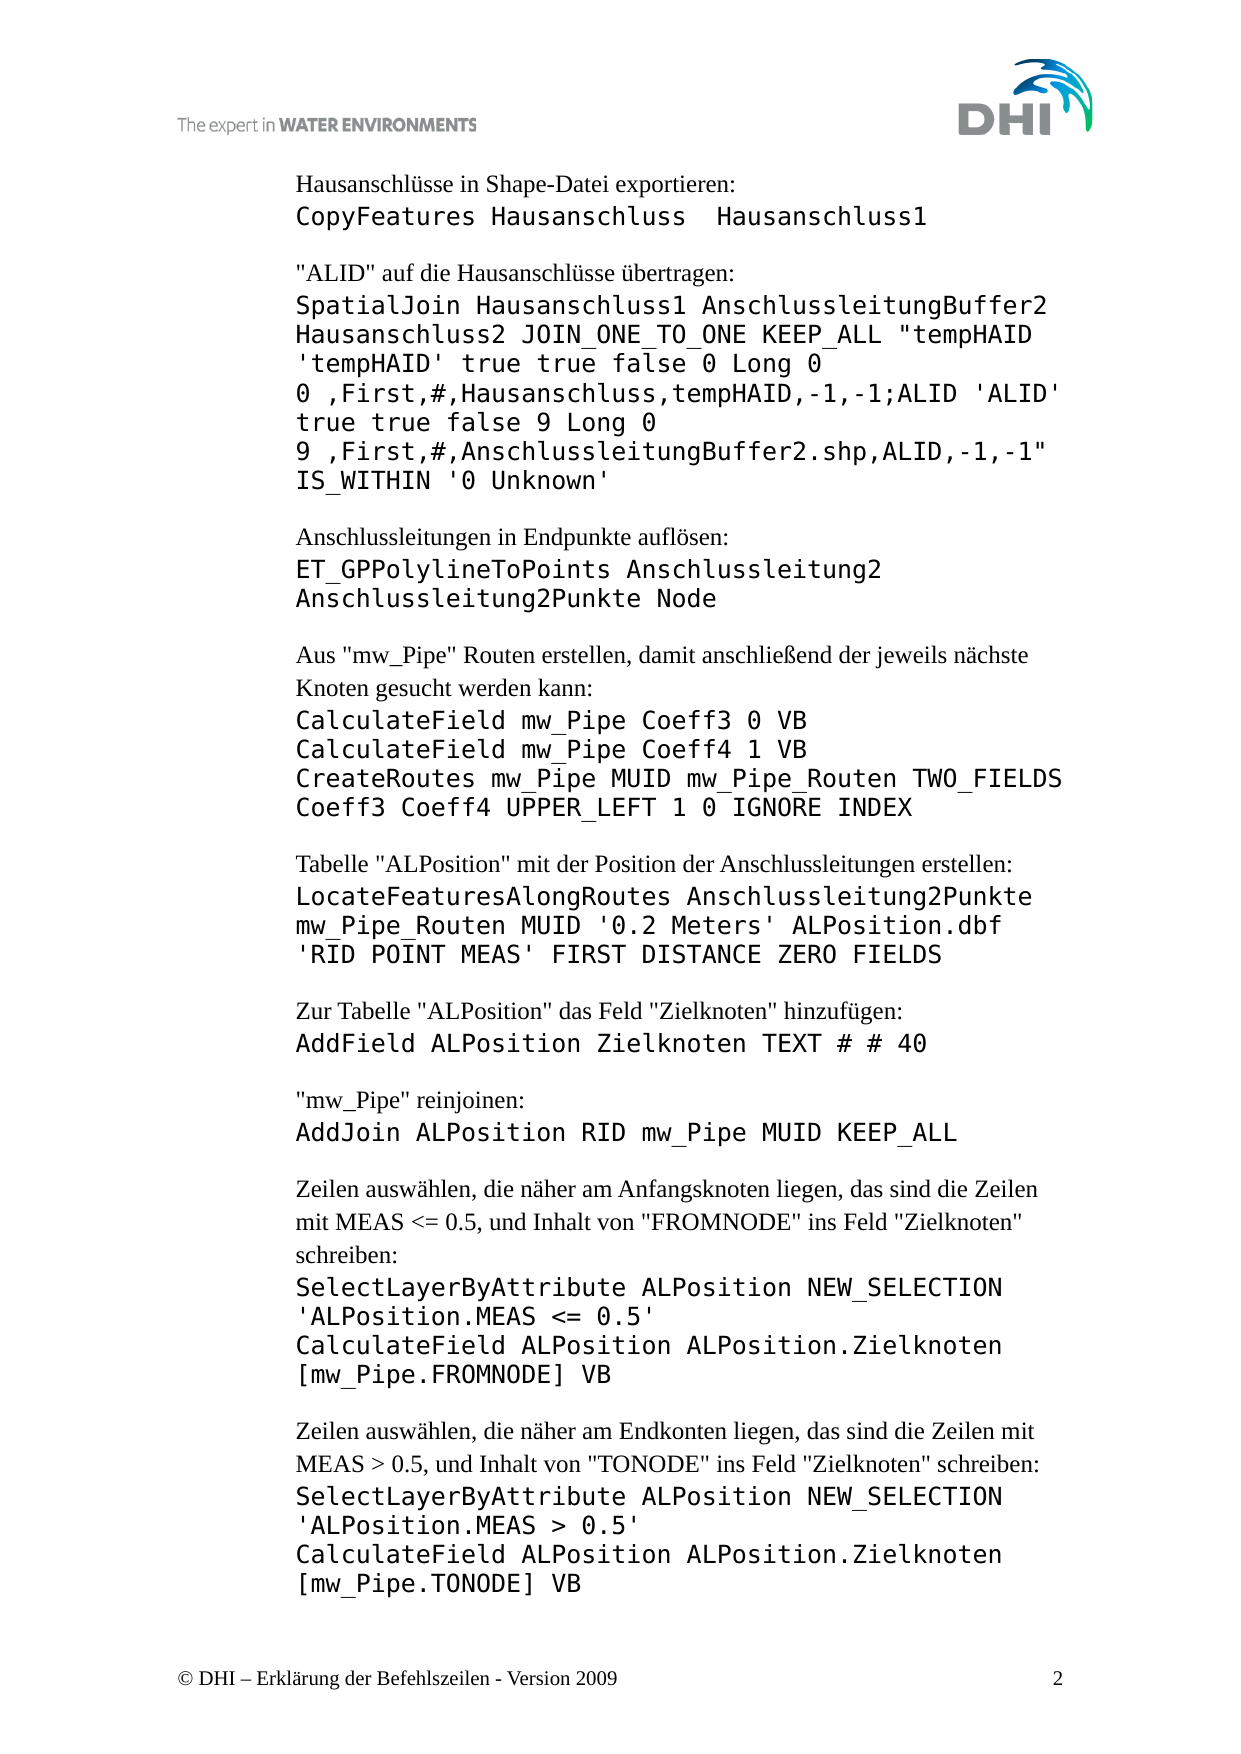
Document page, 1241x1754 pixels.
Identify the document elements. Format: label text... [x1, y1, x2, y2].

text Anschlussleitungen in Endpunkte auflösen: [295, 522, 1063, 551]
text SpatialJoin Hausanschluss1 AnschlussleitungBuffer2 Hausanschluss2 JOIN_ONE_TO_ONE KEEP_ALL "tempHAID 'tempHAID' true true false 0 Long 0 0 ,First,#,Hausanschluss,tempHAID,-1,-1;ALID 'ALID' true true false 9 Long 0 9 ,First,#,AnschlussleitungBuffer2.shp,ALID,-1,-1" IS_WITHIN '0 Unknown' [295, 291, 1063, 496]
text LocateFeaturesAlongRoutes Anschlussleitung2Punkte mw_Pipe_Routen MUID '0.2 Meters' ALPosition.dbf 'RID POINT MEAS' FIRST DISTANCE ZERO FIELDS [295, 882, 1063, 970]
picture [177, 117, 477, 135]
text SelectLayerByAttribute ALPosition NEW_SELECTION 'ALPosition.MEAS > 0.5' CalculateField ALPosition ALPosition.Zielknoten [mw_Pipe.TONODE] VB [295, 1482, 1063, 1599]
text "mw_Pipe" reinjoinen: [295, 1085, 1063, 1114]
text Zeilen auswählen, die näher am Anfangsknoten liegen, das sind die Zeilen mit MEAS <= 0.5, und Inhalt von "FROMNODE" ins Feld "Zielknoten" schreiben: [295, 1174, 1063, 1269]
text Tabelle "ALPosition" mit der Position der Anschlussleitungen erstellen: [295, 849, 1063, 878]
text Hausanschlüsse in Shape-Datei exportieren: [295, 169, 1063, 198]
text Aus "mw_Pipe" Routen erstellen, damit anschließend der jeweils nächste Knoten gesucht werden kann: [295, 640, 1063, 702]
text "ALID" auf die Hausanschlüsse übertragen: [295, 258, 1063, 287]
text CalculateField mw_Pipe Coeff3 0 VB CalculateField mw_Pipe Coeff4 1 VB CreateRoutes mw_Pipe MUID mw_Pipe_Routen TWO_FIELDS Coeff3 Coeff4 UPPER_LEFT 1 0 IGNORE INDEX [295, 706, 1063, 823]
text SelectLayerByAttribute ALPosition NEW_SELECTION 'ALPosition.MEAS <= 0.5' CalculateField ALPosition ALPosition.Zielknoten [mw_Pipe.FROMNODE] VB [295, 1273, 1063, 1389]
text ET_GPPolylineToPoints Anschlussleitung2 Anschlussleitung2Punkte Node [295, 555, 1063, 613]
text AddField ALPosition Zielknoten TEXT # # 40 [295, 1029, 1063, 1058]
text Zur Tabelle "ALPosition" das Feld "Zielknoten" hinzufügen: [295, 996, 1063, 1025]
picture [958, 59, 1093, 135]
text Zeilen auswählen, die näher am Endkonten liegen, das sind die Zeilen mit MEAS > 0.5, und Inhalt von "TONODE" ins Feld "Zielknoten" schreiben: [295, 1416, 1063, 1478]
text CopyFeatures Hausanschluss Hausanschluss1 [295, 203, 1063, 232]
text AddJoin ALPosition RID mw_Pipe MUID KEEP_ALL [295, 1118, 1063, 1147]
